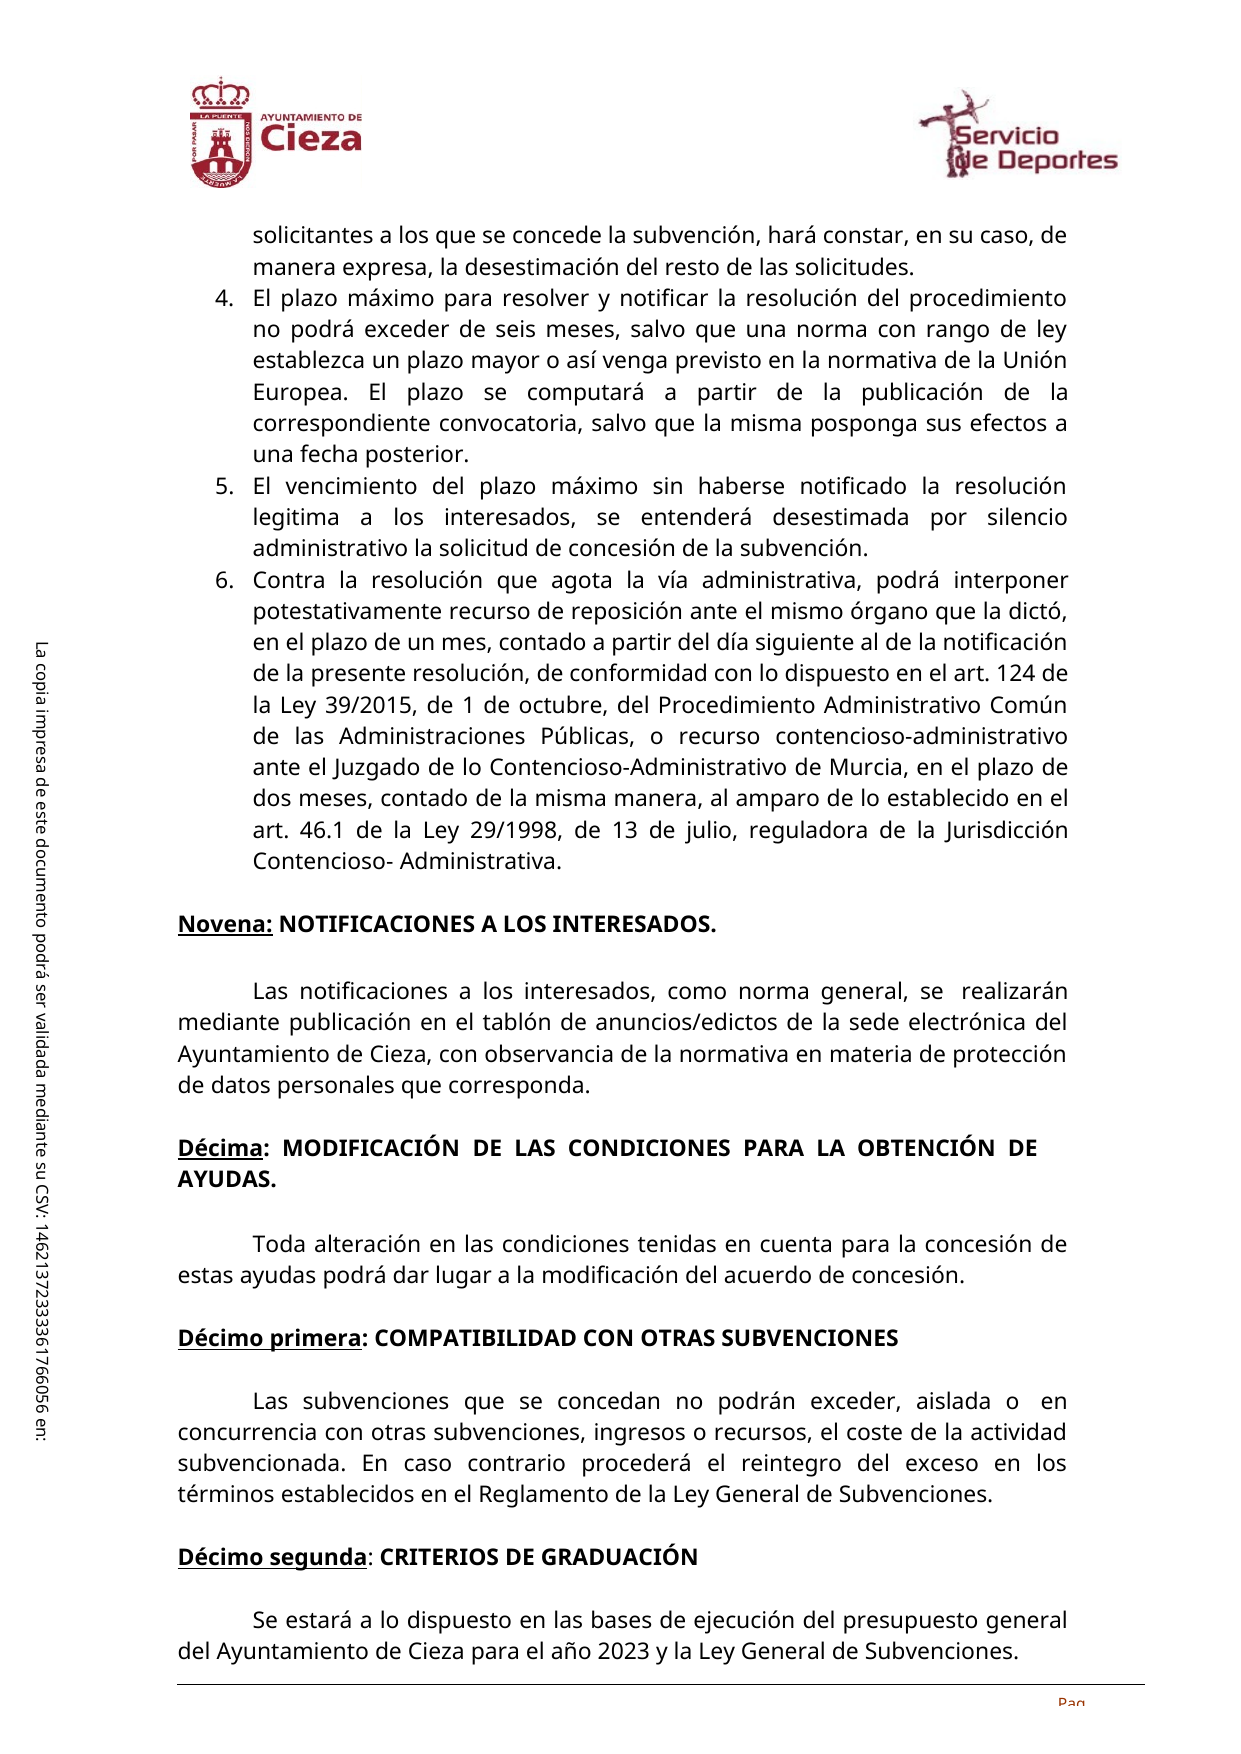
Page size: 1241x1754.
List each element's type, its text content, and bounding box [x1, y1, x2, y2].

text Se estará a lo dispuesto en las bases de ejecución del presupuesto general del Ayuntamiento de Cieza para el año 2023 y la Ley General de Subvenciones. [177, 1604, 1069, 1666]
text Toda alteración en las condiciones tenidas en cuenta para la concesión de estas ayudas podrá dar lugar a la modificación del acuerdo de concesión. [177, 1228, 1068, 1291]
list Contra la resolución que agota la vía administrativa, podrá interponer potestativamente recurso de reposición ante el mismo órgano que la dictó, en el plazo de un mes, contado a partir del día siguiente al de la notificación de la presente resolución, de conformidad con lo dispuesto en el art. 124 de la Ley 39/2015, de 1 de octubre, del Procedimiento Administrativo Común de las Administraciones Públicas, o recurso contencioso-administrativo ante el Juzgado de lo Contencioso-Administrativo de Murcia, en el plazo de dos meses, contado de la misma manera, al amparo de lo establecido en el art. 46.1 de la Ley 29/1998, de 13 de julio, reguladora de la Jurisdicción Contencioso- Administrativa. [215, 563, 1069, 876]
subtitle Décima: MODIFICACIÓN DE LAS CONDICIONES PARA LA OBTENCIÓN DE AYUDAS. [177, 1132, 1069, 1194]
picture [190, 75, 362, 188]
text La copia impresa de este documento podrá ser validada mediante su CSV: 14621372333361766056 en: http://cotejar.cieza.es [33, 641, 54, 1577]
text Las notificaciones a los interesados, como norma general, se realizarán mediante publicación en el tablón de anuncios/edictos de la sede electrónica del Ayuntamiento de Cieza, con observancia de la normativa en materia de protección de datos personales que corresponda. [177, 975, 1068, 1100]
subtitle Décimo primera: COMPATIBILIDAD CON OTRAS SUBVENCIONES [177, 1322, 1169, 1353]
list El vencimiento del plazo máximo sin haberse notificado la resolución legitima a los interesados, se entenderá desestimada por silencio administrativo la solicitud de concesión de la subvención. [215, 470, 1068, 563]
list El plazo máximo para resolver y notificar la resolución del procedimiento no podrá exceder de seis meses, salvo que una norma con rango de ley establezca un plazo mayor o así venga previsto en la normativa de la Unión Europea. El plazo se computará a partir de la publicación de la correspondiente convocatoria, salvo que la misma posponga sus efectos a una fecha posterior. [215, 282, 1068, 469]
subtitle Novena: NOTIFICACIONES A LOS INTERESADOS. [177, 908, 1169, 939]
text Las subvenciones que se concedan no podrán exceder, aislada o en concurrencia con otras subvenciones, ingresos o recursos, el coste de la actividad subvencionada. En caso contrario procederá el reintegro del exceso en los términos establecidos en el Reglamento de la Ley General de Subvenciones. [177, 1385, 1068, 1510]
text solicitantes a los que se concede la subvención, hará constar, en su caso, de manera expresa, la desestimación del resto de las solicitudes. [252, 219, 1068, 282]
picture [912, 87, 1123, 180]
subtitle Décimo segunda: CRITERIOS DE GRADUACIÓN [177, 1541, 1169, 1572]
